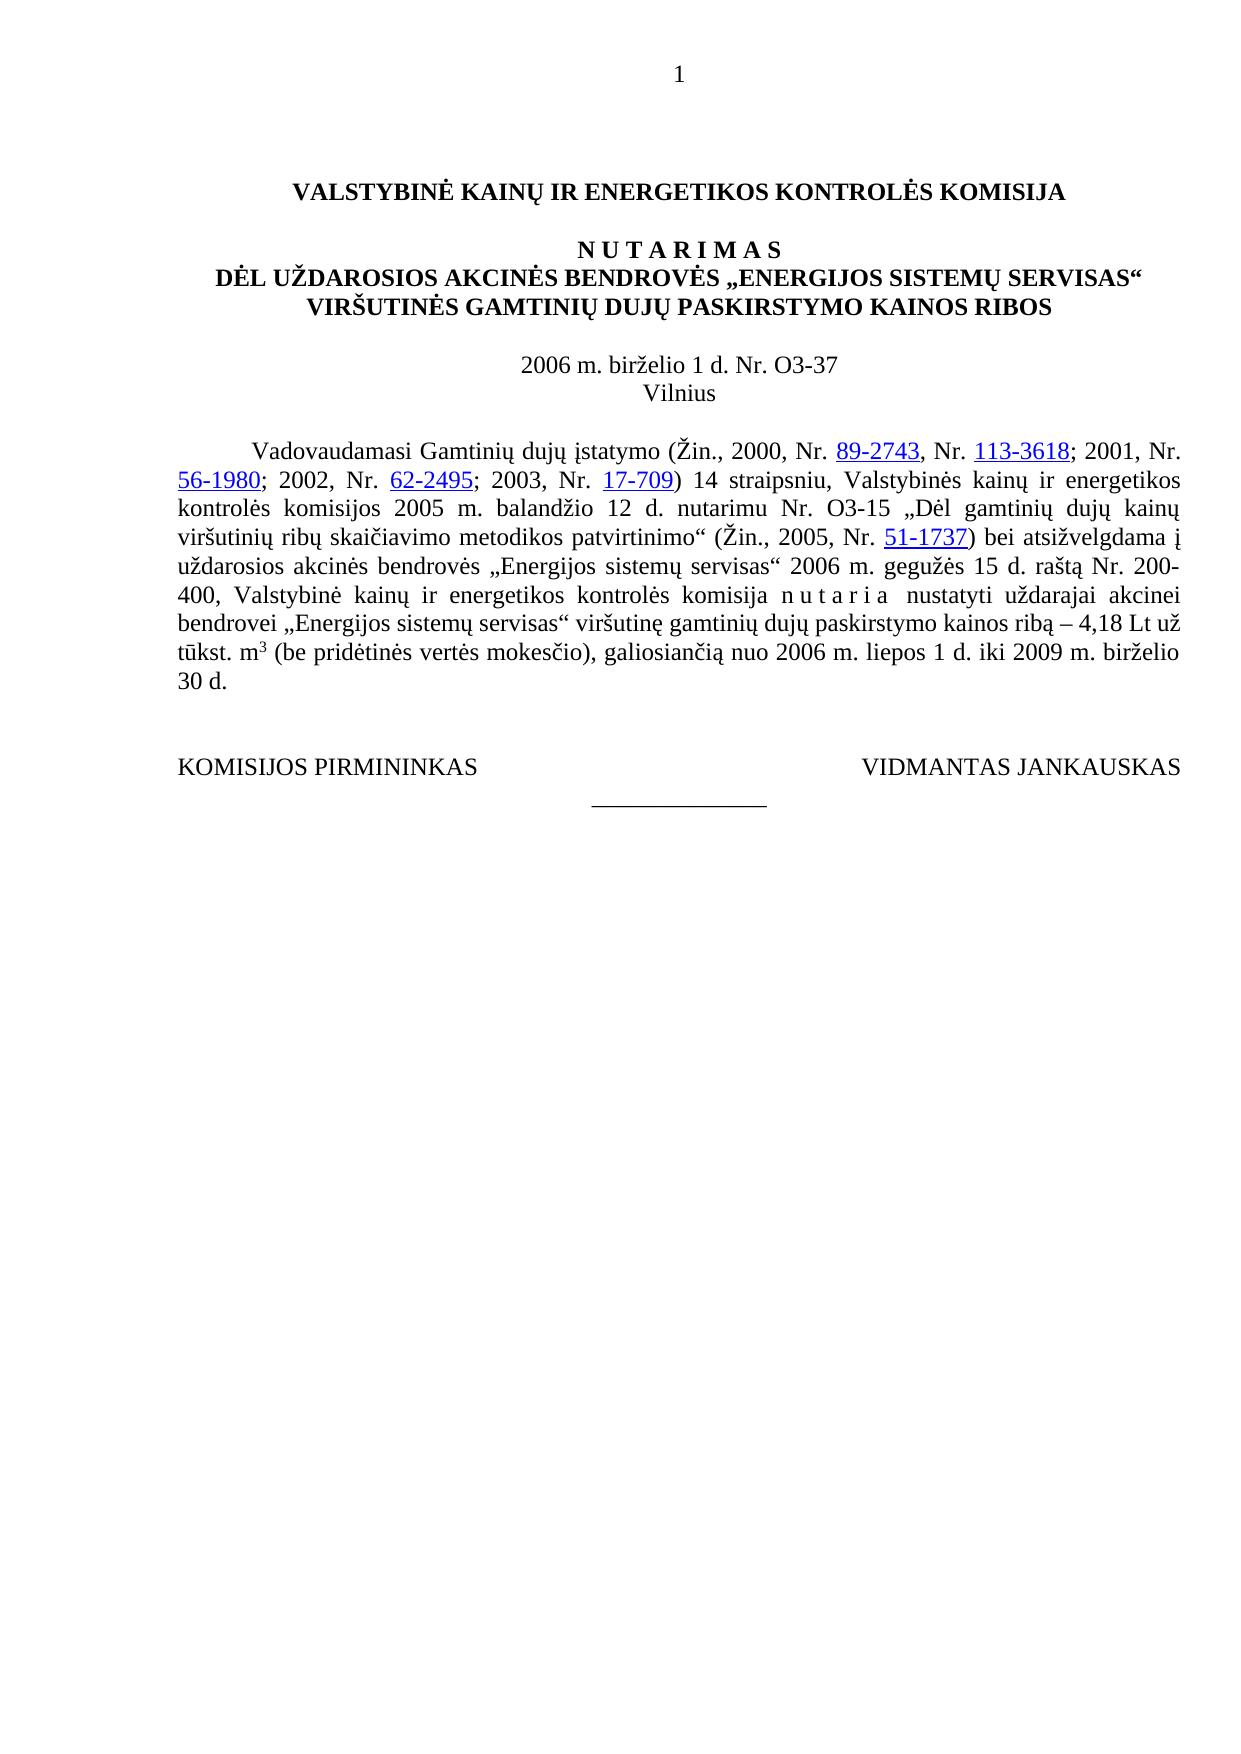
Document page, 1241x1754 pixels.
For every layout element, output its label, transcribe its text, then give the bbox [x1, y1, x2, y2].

text VALSTYBINĖ KAINŲ IR ENERGETIKOS KONTROLĖS KOMISIJA [177, 177, 1181, 206]
text Vadovaudamasi Gamtinių dujų įstatymo (Žin., 2000, Nr. 89-2743, Nr. 113-3618; 2001, Nr. 56-1980; 2002, Nr. 62-2495; 2003, Nr. 17-709) 14 straipsniu, Valstybinės kainų ir energetikos kontrolės komisijos 2005 m. balandžio 12 d. nutarimu Nr. O3-15 „Dėl gamtinių dujų kainų viršutinių ribų skaičiavimo metodikos patvirtinimo“ (Žin., 2005, Nr. 51-1737) bei atsižvelgdama į uždarosios akcinės bendrovės „Energijos sistemų servisas“ 2006 m. gegužės 15 d. raštą Nr. 200-400, Valstybinė kainų ir energetikos kontrolės komisija nutaria nustatyti uždarajai akcinei bendrovei „Energijos sistemų servisas“ viršutinę gamtinių dujų paskirstymo kainos ribą – 4,18 Lt už tūkst. m3 (be pridėtinės vertės mokesčio), galiosiančią nuo 2006 m. liepos 1 d. iki 2009 m. birželio 30 d. [177, 436, 1181, 695]
text N U T A R I M A S [177, 235, 1181, 263]
text DĖL UŽDAROSIOS AKCINĖS BENDROVĖS „ENERGIJOS SISTEMŲ SERVISAS“ VIRŠUTINĖS GAMTINIŲ DUJŲ PASKIRSTYMO KAINOS RIBOS [177, 263, 1181, 321]
text KOMISIJOS PIRMININKAS VIDMANTAS JANKAUSKAS [177, 752, 1181, 781]
text Vilnius [177, 378, 1181, 407]
text 2006 m. birželio 1 d. Nr. O3-37 [177, 350, 1181, 378]
text ______________ [177, 781, 1181, 810]
